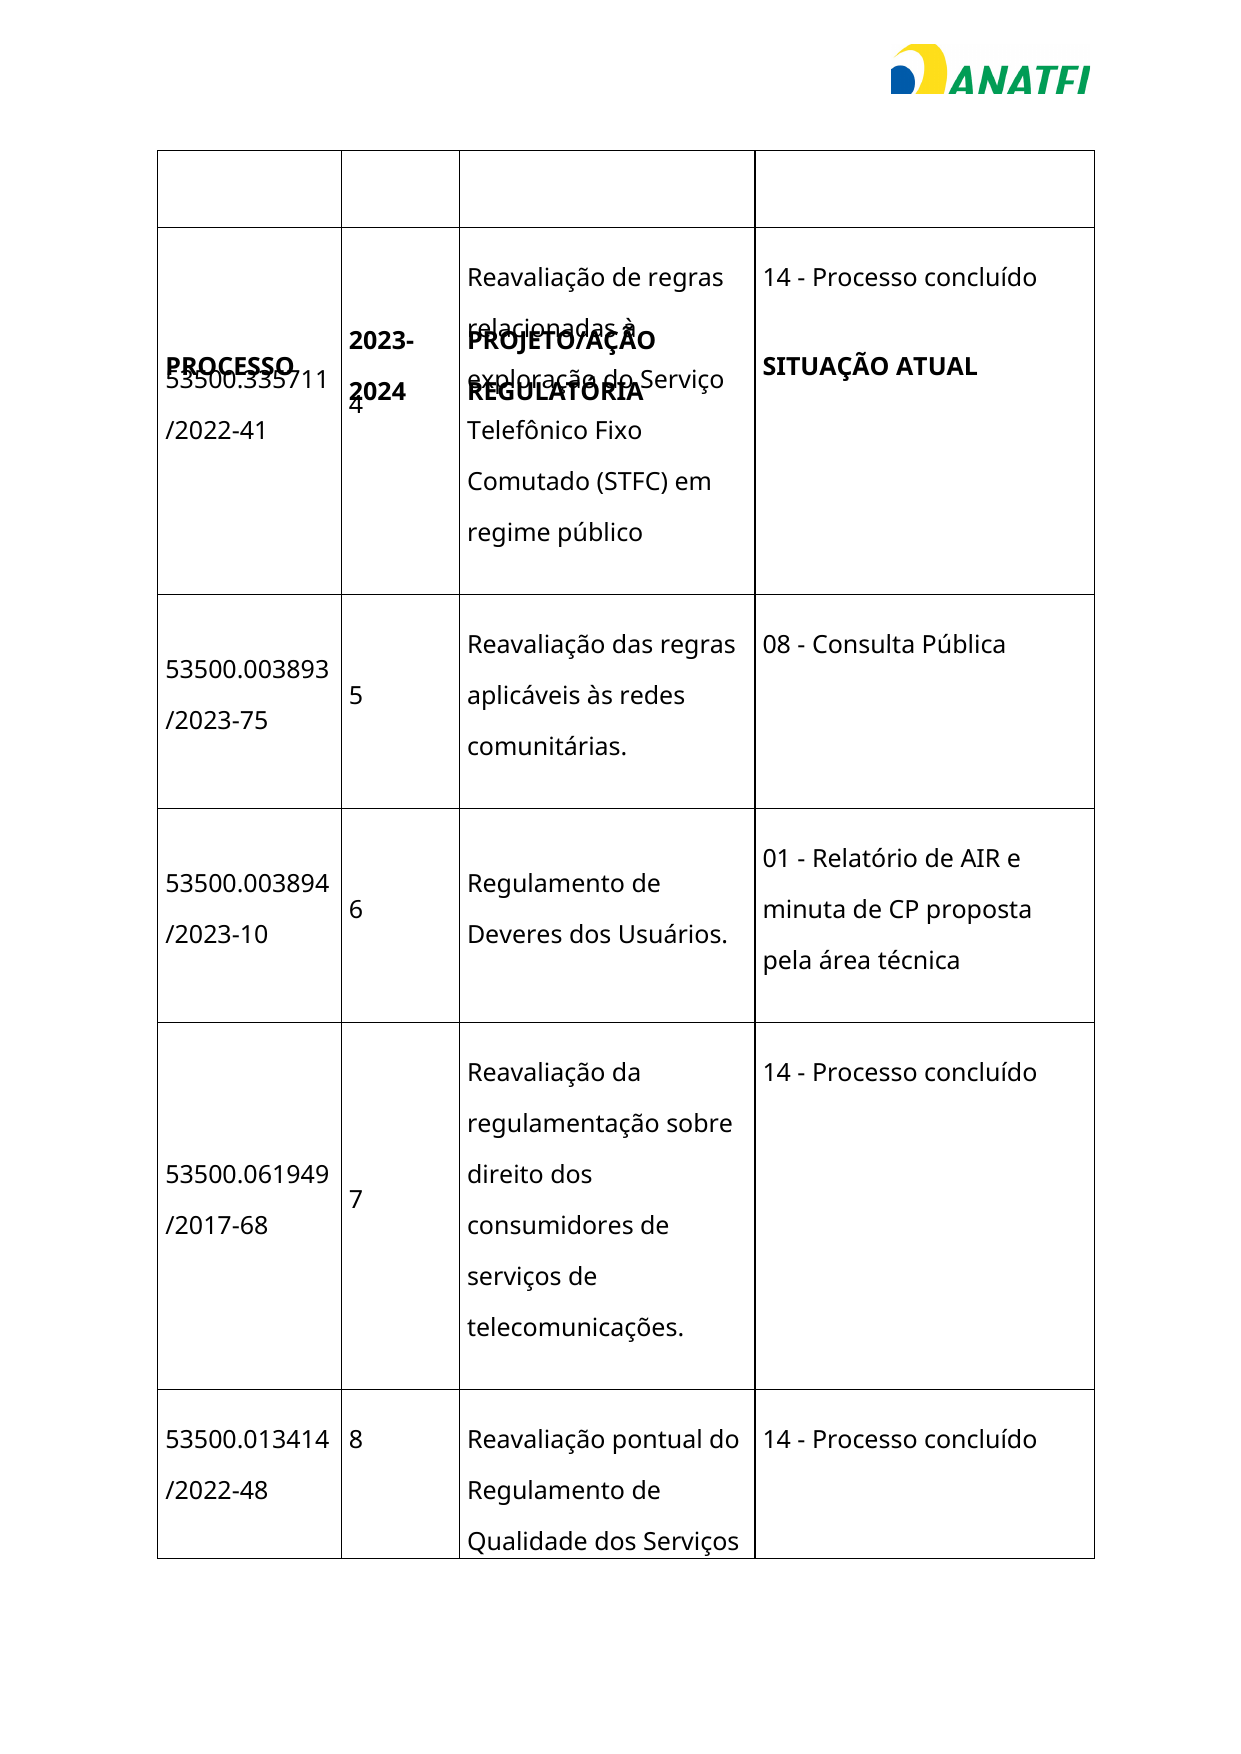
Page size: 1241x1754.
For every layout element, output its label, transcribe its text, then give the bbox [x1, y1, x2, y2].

table_cell 53500.013414/2022-48 [158, 1390, 341, 1557]
table_cell 53500.335711/2022-41 [158, 228, 341, 594]
table_header [756, 151, 1094, 227]
table_cell Reavaliação pontual do Regulamento de Qualidade dos Serviços de Telecomunicações (RQUAL), aprovado pela Resolução nº 717, de 23 de dezembro de 2019, especificamente quanto ao prazo previsto no § 2º do art. 10. [460, 1390, 754, 1557]
table_cell 6 [342, 809, 459, 1022]
table_cell 5 [342, 595, 459, 808]
table_cell 14 - Processo concluído [756, 228, 1094, 594]
table_cell 53500.003894/2023-10 [158, 809, 341, 1022]
table_cell 8 [342, 1390, 459, 1557]
table_cell 4 [342, 228, 459, 594]
table_cell 14 - Processo concluído [756, 1390, 1094, 1557]
table_cell Regulamento de Deveres dos Usuários. [460, 809, 754, 1022]
table_cell 14 - Processo concluído [756, 1023, 1094, 1389]
table_cell Reavaliação das regras aplicáveis às redes comunitárias. [460, 595, 754, 808]
table_cell 53500.003893/2023-75 [158, 595, 341, 808]
table_cell 08 - Consulta Pública [756, 595, 1094, 808]
table_cell 7 [342, 1023, 459, 1389]
table_header PROJETO/AÇÃO REGULATÓRIA [460, 151, 754, 227]
table_header [158, 151, 341, 227]
table_cell Reavaliação de regras relacionadas à exploração do Serviço Telefônico Fixo Comutado (STFC) em regime público [460, 228, 754, 594]
table_cell Reavaliação da regulamentação sobre direito dos consumidores de serviços de telecomunicações. [460, 1023, 754, 1389]
table_cell 53500.061949/2017-68 [158, 1023, 341, 1389]
table_cell 01 - Relatório de AIR e minuta de CP proposta pela área técnica [756, 809, 1094, 1022]
table_header 2023-2024 [342, 151, 459, 227]
